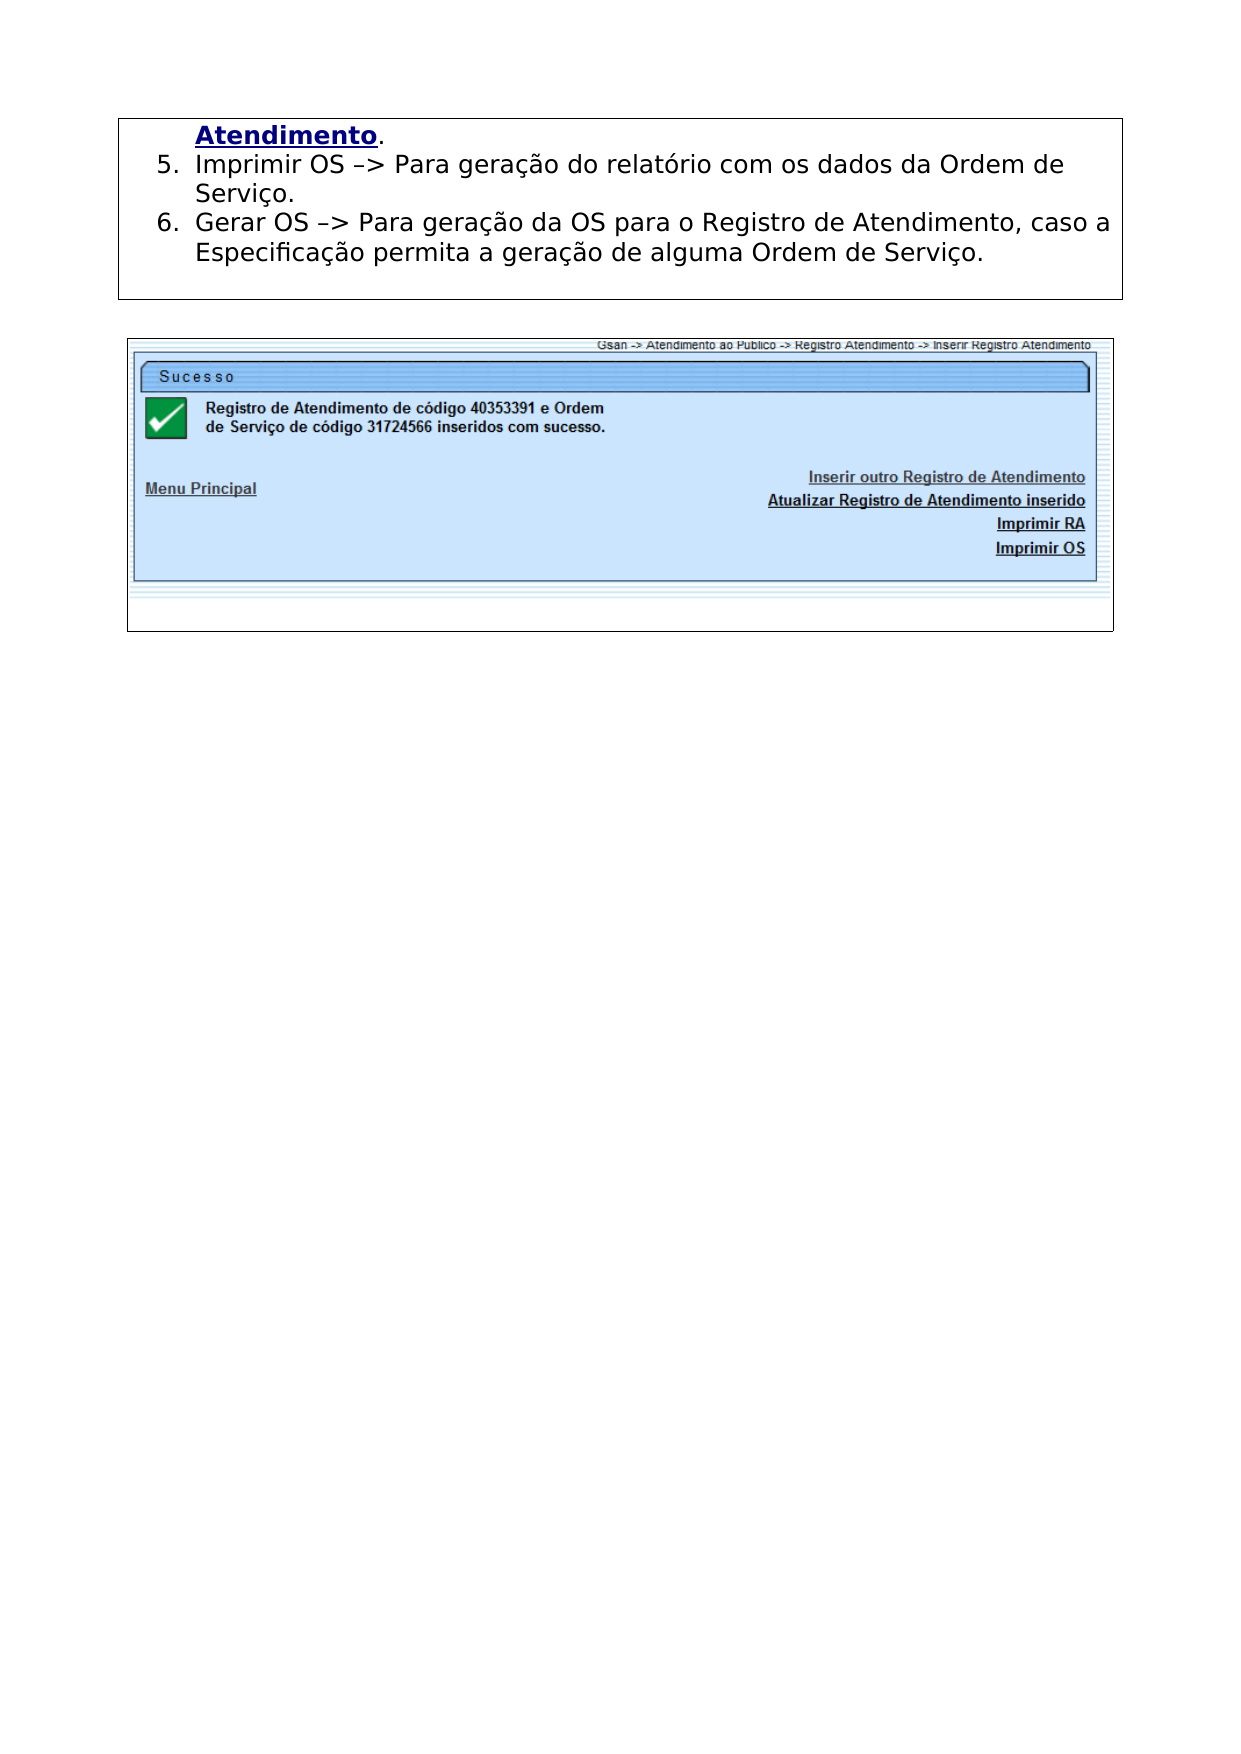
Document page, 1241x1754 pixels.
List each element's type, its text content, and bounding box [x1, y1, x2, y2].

table_header Atendimento. Imprimir OS –> Para geração do relatório com os dados da Ordem de Serviço. Gerar OS –> Para geração da OS para o Registro de Atendimento, caso a Especificação permita a geração de alguma Ordem de Serviço. [119, 119, 1122, 299]
table_header [128, 339, 1113, 631]
picture [129, 341, 1111, 599]
